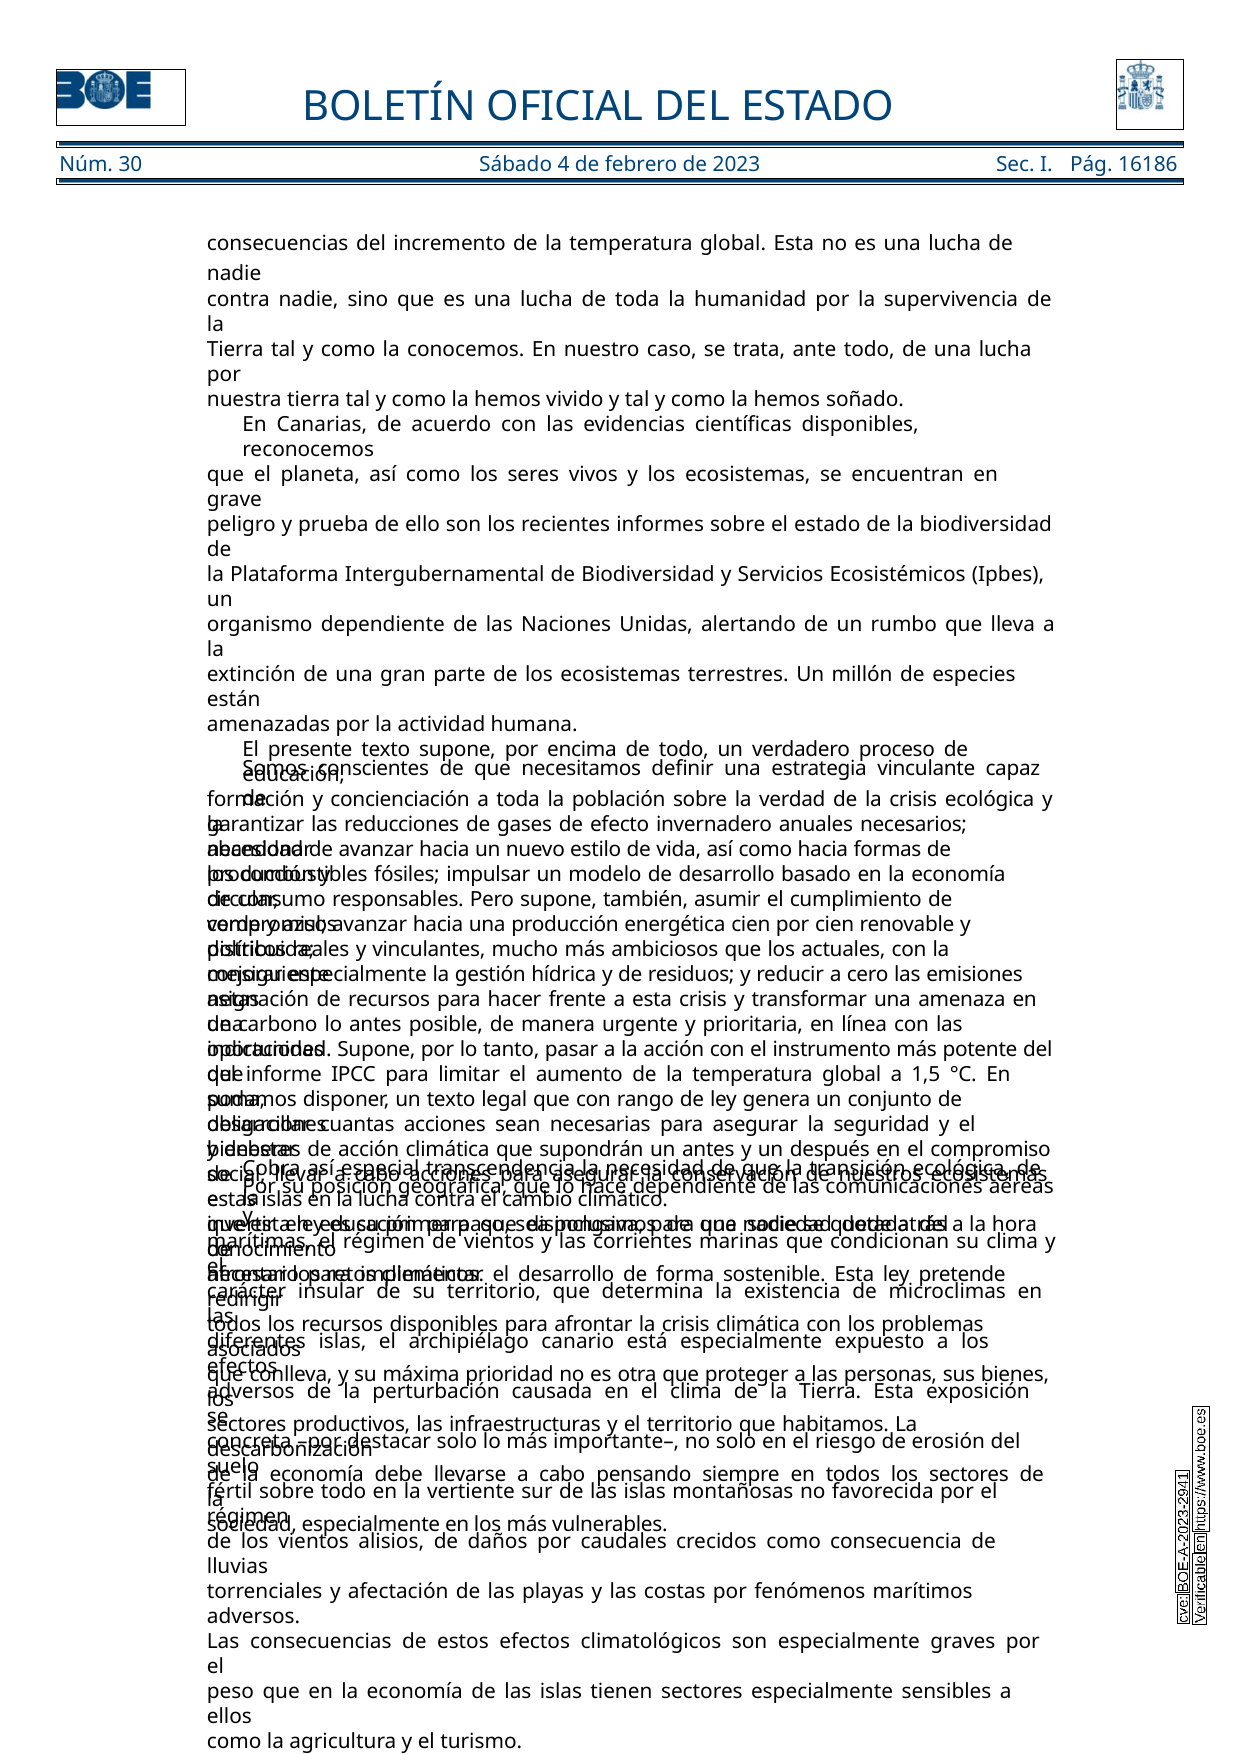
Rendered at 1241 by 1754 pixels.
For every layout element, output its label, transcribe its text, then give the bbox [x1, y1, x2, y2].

text social, llevar a cabo acciones para asegurar la conservación de nuestros ecosistemas e [207, 1161, 242, 1211]
text de los vientos alisios, de daños por caudales crecidos como consecuencia de lluvias [207, 1529, 1058, 1579]
text extinción de una gran parte de los ecosistemas terrestres. Un millón de especies están [207, 661, 1058, 711]
text consecuencias del incremento de la temperatura global. Esta no es una lucha de nadie [207, 226, 1058, 286]
text torrenciales y afectación de las playas y las costas por fenómenos marítimos adversos. [207, 1579, 1058, 1629]
text la Plataforma Intergubernamental de Biodiversidad y Servicios Ecosistémicos (Ipbes), un [207, 561, 1058, 611]
picture [1176, 1471, 1189, 1592]
text diferentes islas, el archipiélago canario está especialmente expuesto a los efectos [207, 1329, 1058, 1379]
text peso que en la economía de las islas tienen sectores especialmente sensibles a ellos [207, 1679, 1058, 1729]
text peligro y prueba de ello son los recientes informes sobre el estado de la biodiversidad de [207, 511, 1058, 561]
picture [1193, 1554, 1206, 1624]
text Las consecuencias de estos efectos climatológicos son especialmente graves por el [207, 1629, 1058, 1679]
text En Canarias, de acuerdo con las evidencias científicas disponibles, reconocemos [242, 411, 1058, 461]
text concreta –por destacar solo lo más importante–, no solo en el riesgo de erosión del suelo [207, 1429, 1058, 1479]
text los combustibles fósiles; impulsar un modelo de desarrollo basado en la economía circular, [207, 861, 1058, 911]
text organismo dependiente de las Naciones Unidas, alertando de un rumbo que lleva a la [207, 611, 1058, 661]
text adversos de la perturbación causada en el clima de la Tierra. Esta exposición se [207, 1379, 1058, 1429]
picture [1117, 60, 1183, 129]
text marítimas, el régimen de vientos y las corrientes marinas que condicionan su clima y el [207, 1229, 1058, 1279]
text Sábado 4 de febrero de 2023 [479, 147, 786, 177]
picture [57, 70, 185, 125]
text Por su posición geográfica, que lo hace dependiente de las comunicaciones aéreas y [242, 1169, 1058, 1229]
picture [57, 179, 1183, 184]
text BOLETÍN OFICIAL DEL ESTADO [302, 72, 965, 132]
text del informe IPCC para limitar el aumento de la temperatura global a 1,5 °C. En suma, [207, 1061, 1058, 1111]
text Cobra así especial transcendencia la necesidad de que la transición ecológica, de la [242, 1151, 1058, 1169]
picture [1195, 1534, 1206, 1552]
picture [1193, 1407, 1209, 1531]
text desarrollar cuantas acciones sean necesarias para asegurar la seguridad y el bienestar [207, 1111, 1058, 1161]
text Somos conscientes de que necesitamos definir una estrategia vinculante capaz de [242, 751, 1058, 811]
text amenazadas por la actividad humana. [207, 711, 1058, 736]
text mejorar especialmente la gestión hídrica y de residuos; y reducir a cero las emisiones netas [207, 961, 1058, 1011]
picture [57, 142, 1183, 147]
text fértil sobre todo en la vertiente sur de las islas montañosas no favorecida por el régimen [207, 1479, 1058, 1529]
text como la agricultura y el turismo. [207, 1729, 1058, 1754]
text de carbono lo antes posible, de manera urgente y prioritaria, en línea con las indicaciones [207, 1011, 1058, 1061]
text garantizar las reducciones de gases de efecto invernadero anuales necesarios; abandonar [207, 811, 1058, 861]
text Sec. I. Pág. 16186 [996, 147, 1206, 177]
text que el planeta, así como los seres vivos y los ecosistemas, se encuentran en grave [207, 461, 1058, 511]
text Núm. 30 [59, 147, 165, 177]
text Tierra tal y como la conocemos. En nuestro caso, se trata, ante todo, de una lucha por [207, 336, 1058, 386]
picture [1178, 1595, 1189, 1623]
text contra nadie, sino que es una lucha de toda la humanidad por la supervivencia de la [207, 286, 1058, 336]
text verde y azul; avanzar hacia una producción energética cien por cien renovable y distribuida; [207, 911, 1058, 961]
text El presente texto supone, por encima de todo, un verdadero proceso de educación, [242, 736, 1058, 751]
text nuestra tierra tal y como la hemos vivido y tal y como la hemos soñado. [207, 386, 1058, 411]
text carácter insular de su territorio, que determina la existencia de microclimas en las [207, 1279, 1058, 1329]
